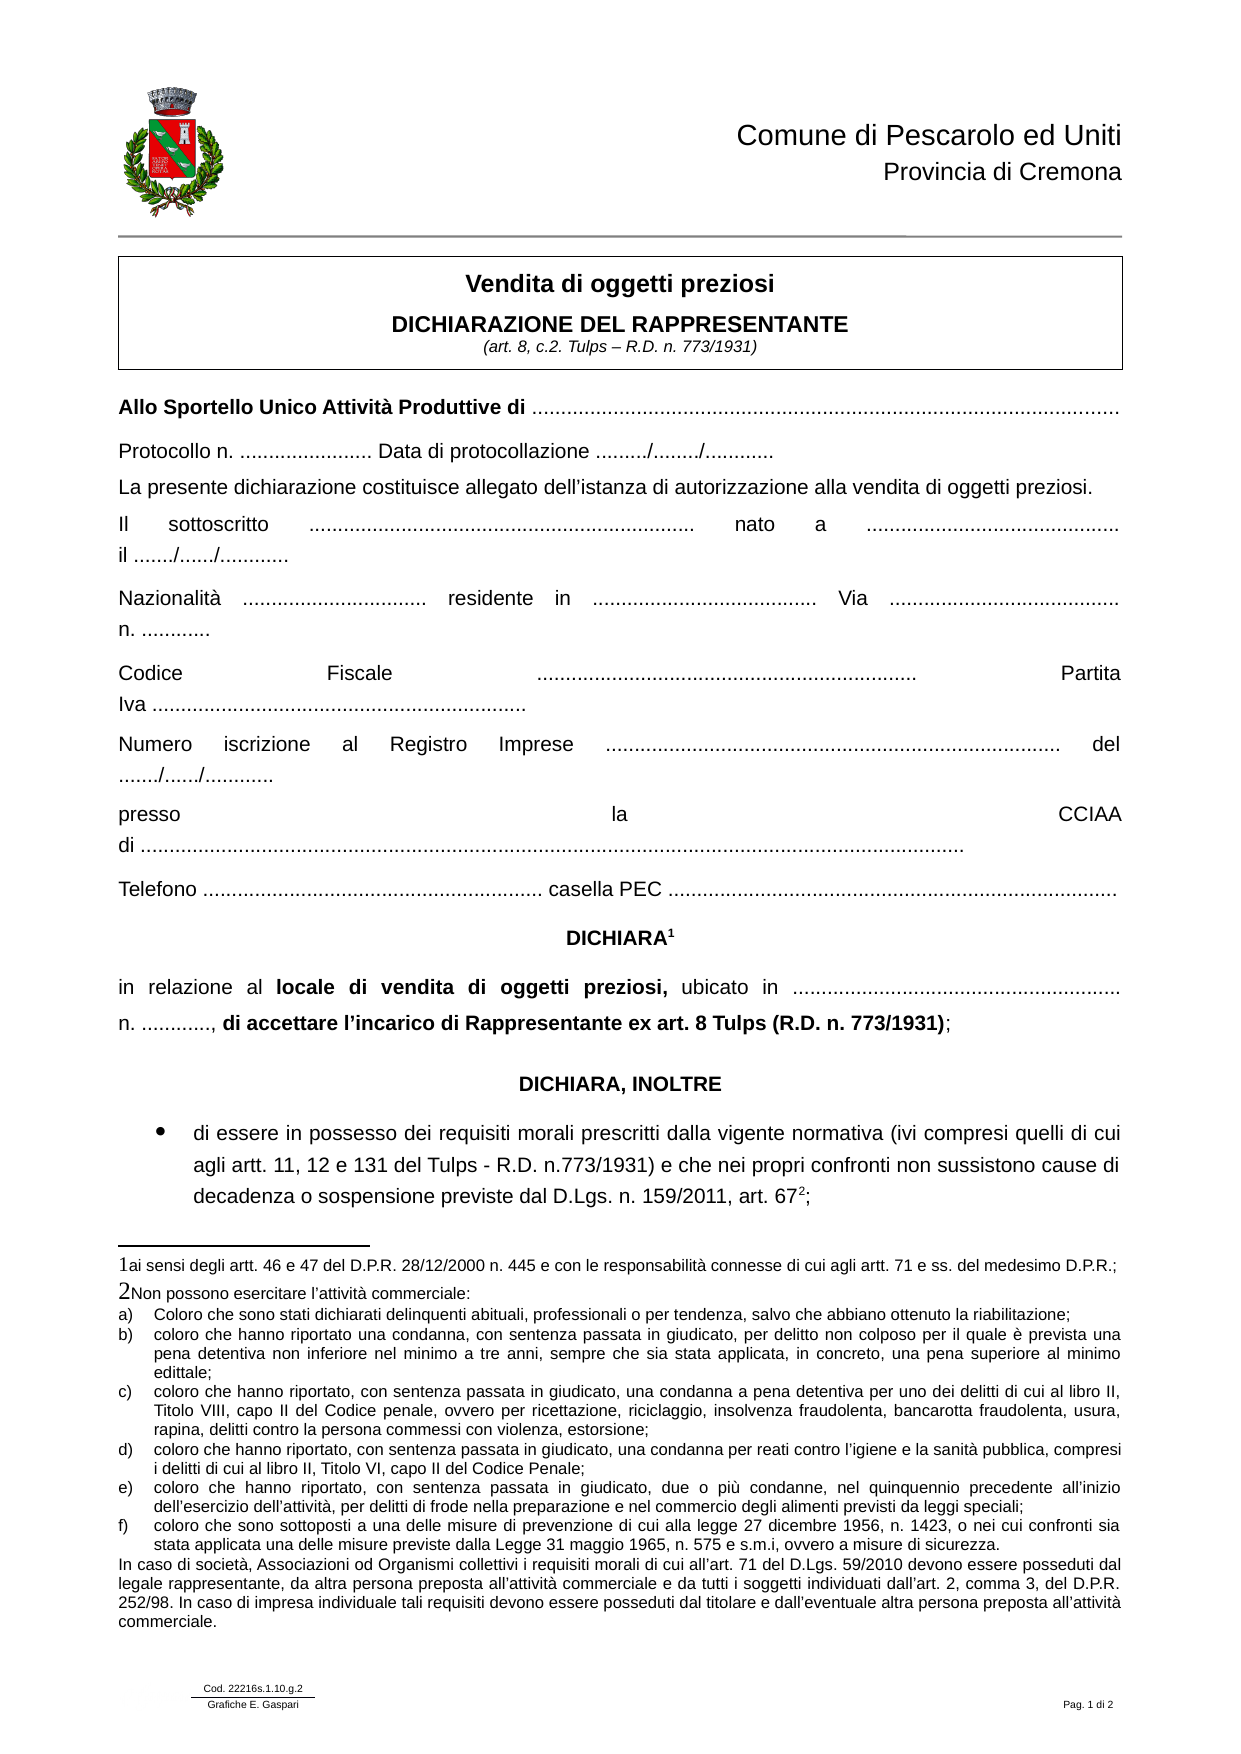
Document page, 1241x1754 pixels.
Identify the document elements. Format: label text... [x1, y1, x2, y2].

text Nazionalità ................................ residente in ....................................... Via ........................................ n. ............ [118, 586, 1122, 641]
text Codice Fiscale .................................................................. Partita Iva ................................................................. [118, 661, 1122, 716]
text in relazione al locale di vendita di oggetti preziosi, ubicato in ......................................................... n. ............, di accettare l’incarico di Rappresentante ex art. 8 Tulps (R.D. n. 773/1931); [118, 975, 1122, 1035]
list coloro che sono sottoposti a una delle misure di prevenzione di cui alla legge 27 dicembre 1956, n. 1423, o nei cui confronti sia stata applicata una delle misure previste dalla Legge 31 maggio 1965, n. 575 e s.m.i, ovvero a misure di sicurezza. [118, 1516, 1122, 1554]
text Numero iscrizione al Registro Imprese ............................................................................... del ......./....../............ [118, 732, 1122, 787]
list In caso di società, Associazioni od Organismi collettivi i requisiti morali di cui all’art. 71 del D.Lgs. 59/2010 devono essere posseduti dal legale rappresentante, da altra persona preposta all’attività commerciale e da tutti i soggetti individuati dall’art. 2, comma 3, del D.P.R. 252/98. In caso di impresa individuale tali requisiti devono essere posseduti dal titolare e dall’eventuale altra persona preposta all’attività commerciale. [118, 1554, 1122, 1631]
picture [122, 87, 224, 219]
text La presente dichiarazione costituisce allegato dell’istanza di autorizzazione alla vendita di oggetti preziosi. [118, 475, 1122, 499]
text Allo Sportello Unico Attività Produttive di [118, 395, 1122, 419]
list Non possono esercitare l’attività commerciale: [118, 1276, 1122, 1305]
text Telefono ........................................................... casella PEC .............................................................................. [118, 877, 1122, 901]
table_header Vendita di oggetti preziosi DICHIARAZIONE DEL RAPPRESENTANTE (art. 8, c.2. Tulps – R.D. n. 773/1931) [119, 257, 1122, 369]
text Il sottoscritto ................................................................... nato a ............................................ il ......./....../............ [118, 511, 1122, 566]
text DICHIARA [118, 926, 1122, 950]
list Coloro che sono stati dichiarati delinquenti abituali, professionali o per tendenza, salvo che abbiano ottenuto la riabilitazione; [118, 1305, 1122, 1324]
list coloro che hanno riportato, con sentenza passata in giudicato, una condanna a pena detentiva per uno dei delitti di cui al libro II, Titolo VIII, capo II del Codice penale, ovvero per ricettazione, riciclaggio, insolvenza fraudolenta, bancarotta fraudolenta, usura, rapina, delitti contro la persona commessi con violenza, estorsione; [118, 1382, 1122, 1439]
list coloro che hanno riportato, con sentenza passata in giudicato, due o più condanne, nel quinquennio precedente all’inizio dell’esercizio dell’attività, per delitti di frode nella preparazione e nel commercio degli alimenti previsti da leggi speciali; [118, 1478, 1122, 1516]
text Provincia di Cremona [224, 157, 1122, 185]
list coloro che hanno riportato, con sentenza passata in giudicato, una condanna per reati contro l’igiene e la sanità pubblica, compresi i delitti di cui al libro II, Titolo VI, capo II del Codice Penale; [118, 1439, 1122, 1478]
text Comune di Pescarolo ed Uniti [224, 118, 1122, 152]
text presso la CCIAA di ............................................................................................................................................... [118, 802, 1122, 857]
text ai sensi degli artt. 46 e 47 del D.P.R. 28/12/2000 n. 445 e con le responsabilità connesse di cui agli artt. 71 e ss. del medesimo D.P.R.; [118, 1252, 1122, 1276]
list di essere in possesso dei requisiti morali prescritti dalla vigente normativa (ivi compresi quelli di cui agli artt. 11, 12 e 131 del Tulps - R.D. n.773/1931) e che nei propri confronti non sussistono cause di decadenza o sospensione previste dal D.Lgs. n. 159/2011, art. 67; [156, 1121, 1122, 1208]
list coloro che hanno riportato una condanna, con sentenza passata in giudicato, per delitto non colposo per il quale è prevista una pena detentiva non inferiore nel minimo a tre anni, sempre che sia stata applicata, in concreto, una pena superiore al minimo edittale; [118, 1324, 1122, 1382]
text Protocollo n. ....................... Data di protocollazione ........./......../............ [118, 438, 1122, 462]
text DICHIARA, INOLTRE [118, 1072, 1122, 1096]
